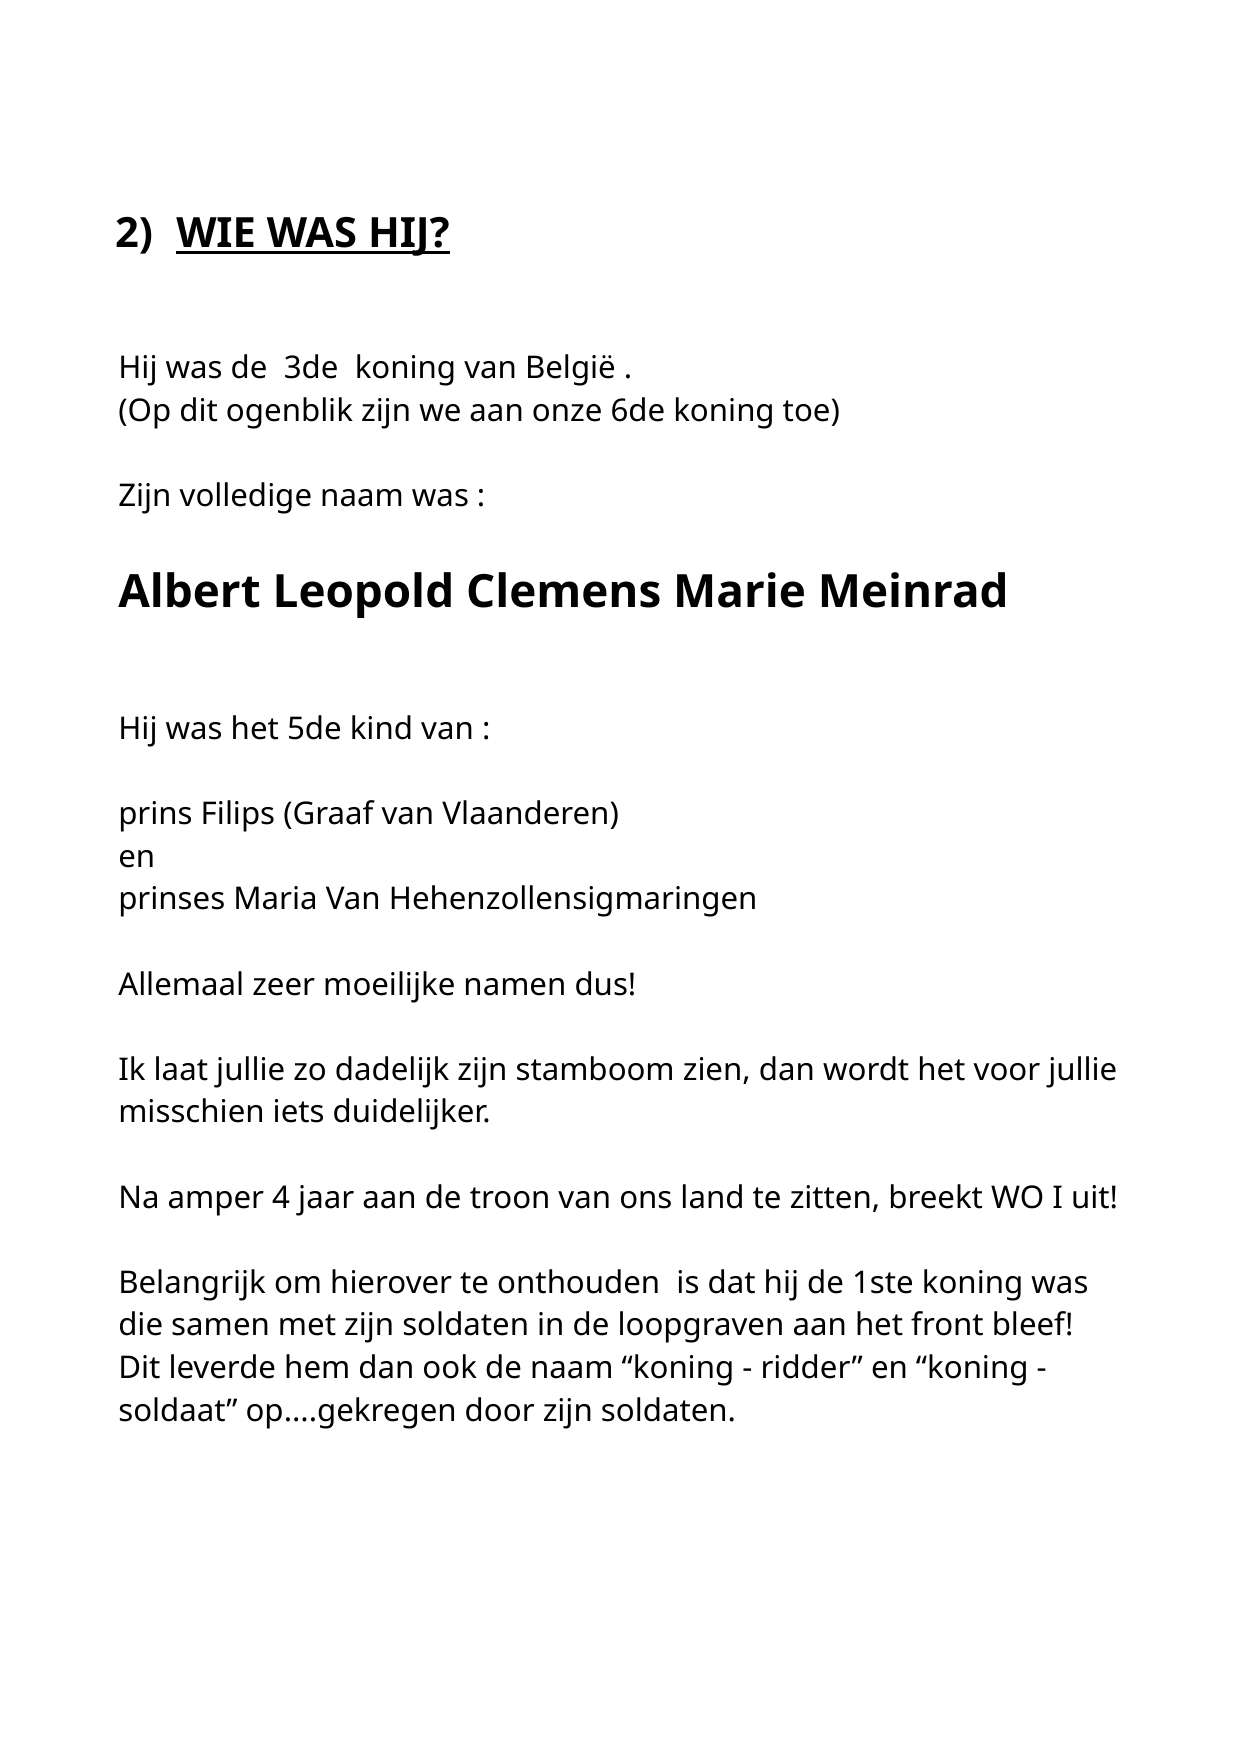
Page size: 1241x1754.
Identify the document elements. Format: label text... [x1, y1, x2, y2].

text Allemaal zeer moeilijke namen dus! [118, 962, 1122, 1004]
text Dit leverde hem dan ook de naam “koning - ridder” en “koning - soldaat” op....gekregen door zijn soldaten. [118, 1345, 1122, 1430]
text Hij was het 5de kind van : [118, 706, 1122, 748]
text Na amper 4 jaar aan de troon van ons land te zitten, breekt WO I uit! [118, 1174, 1122, 1217]
text Ik laat jullie zo dadelijk zijn stamboom zien, dan wordt het voor jullie misschien iets duidelijker. [118, 1047, 1122, 1132]
text Belangrijk om hierover te onthouden is dat hij de 1ste koning was die samen met zijn soldaten in de loopgraven aan het front bleef! [118, 1260, 1122, 1345]
text prinses Maria Van Hehenzollensigmaringen [118, 876, 1122, 919]
text Hij was de 3de koning van België . [118, 345, 1122, 388]
text Zijn volledige naam was : [118, 473, 1122, 516]
text (Op dit ogenblik zijn we aan onze 6de koning toe) [118, 388, 1122, 431]
text prins Filips (Graaf van Vlaanderen) [118, 791, 1122, 834]
list WIE WAS HIJ? [115, 203, 1122, 260]
text en [118, 834, 1122, 876]
text Albert Leopold Clemens Marie Meinrad [118, 558, 1122, 621]
